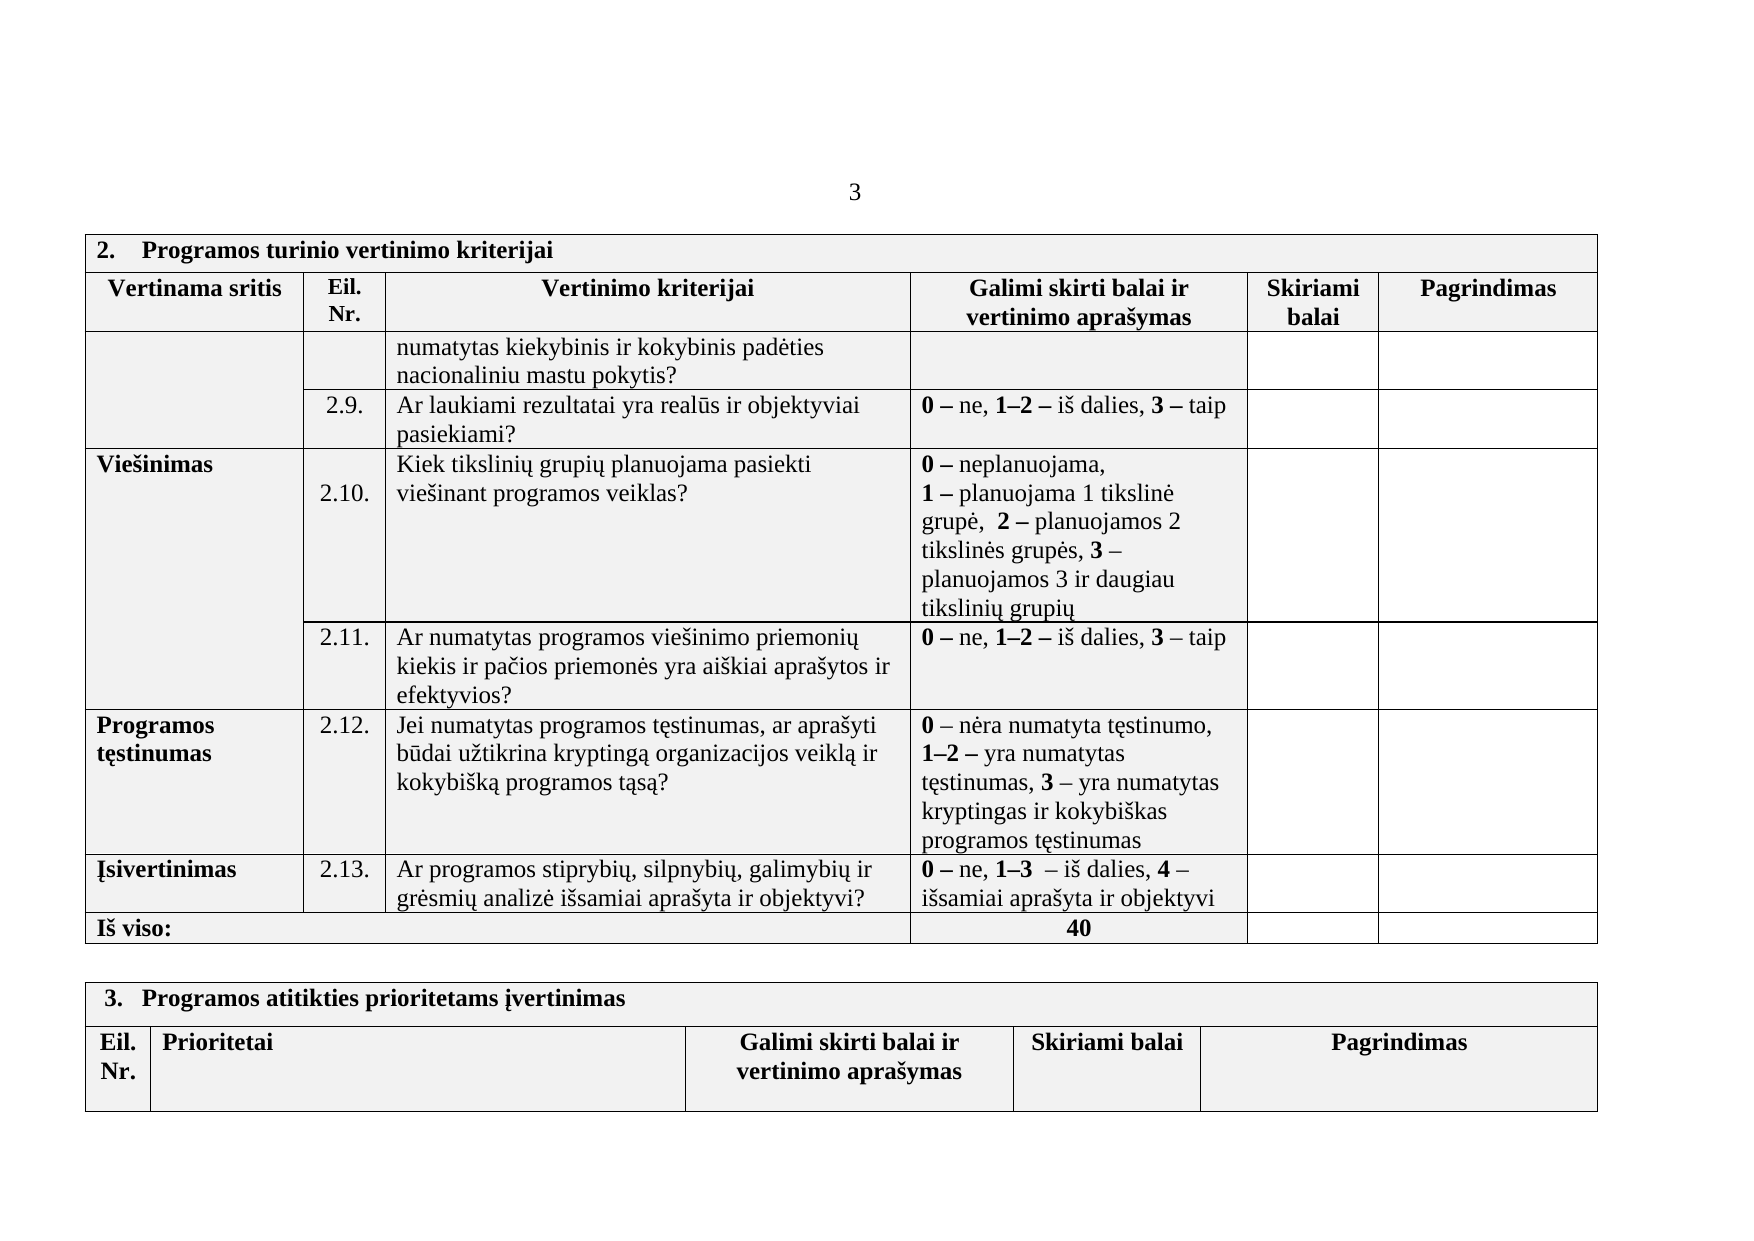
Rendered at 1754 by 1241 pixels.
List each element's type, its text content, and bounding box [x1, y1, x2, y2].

table_cell 0 – nėra numatyta tęstinumo, 1–2 – yra numatytas tęstinumas, 3 – yra numatytas kryptingas ir kokybiškas programos tęstinumas [911, 710, 1247, 853]
table_cell [1248, 449, 1378, 621]
table_cell [304, 332, 385, 389]
table_cell [1248, 855, 1378, 912]
table_cell Skiriami balai [1248, 273, 1378, 331]
table_cell Pagrindimas [1379, 273, 1597, 331]
table_cell Galimi skirti balai ir vertinimo aprašymas [686, 1027, 1013, 1111]
table_cell [1379, 449, 1597, 621]
table_header 2. Programos turinio vertinimo kriterijai [86, 235, 1597, 272]
table_cell [1248, 332, 1378, 389]
table_cell [1248, 623, 1378, 709]
table_cell Ar programos stiprybių, silpnybių, galimybių ir grėsmių analizė išsamiai aprašyta ir objektyvi? [386, 855, 910, 912]
table_cell Galimi skirti balai ir vertinimo aprašymas [911, 273, 1247, 331]
table_cell [1248, 710, 1378, 853]
table_cell 0 – ne, 1–3 – iš dalies, 4 – išsamiai aprašyta ir objektyvi [911, 855, 1247, 912]
table_cell Ar numatytas programos viešinimo priemonių kiekis ir pačios priemonės yra aiškiai aprašytos ir efektyvios? [386, 623, 910, 709]
table_cell 2.12. [304, 710, 385, 853]
table_cell Jei numatytas programos tęstinumas, ar aprašyti būdai užtikrina kryptingą organizacijos veiklą ir kokybišką programos tąsą? [386, 710, 910, 853]
table_cell Pagrindimas [1201, 1027, 1597, 1111]
table_cell 2.9. [304, 390, 385, 448]
table_cell numatytas kiekybinis ir kokybinis padėties nacionaliniu mastu pokytis? [386, 332, 910, 389]
table_cell Vertinama sritis [86, 273, 303, 331]
table_cell [1248, 913, 1378, 943]
table_cell 40 [911, 913, 1247, 943]
table_cell [1379, 855, 1597, 912]
table_cell [1379, 710, 1597, 853]
table_cell 2.11. [304, 623, 385, 709]
table_cell 2.10. [304, 449, 385, 621]
table_cell Eil. Nr. [86, 1027, 150, 1111]
table_cell Ar laukiami rezultatai yra realūs ir objektyviai pasiekiami? [386, 390, 910, 448]
table_cell Kiek tikslinių grupių planuojama pasiekti viešinant programos veiklas? [386, 449, 910, 621]
table_cell Skiriami balai [1014, 1027, 1200, 1111]
table_cell [1379, 390, 1597, 448]
table_cell Įsivertinimas [86, 855, 303, 912]
table_cell Iš viso: [86, 913, 910, 943]
table_cell Programos tęstinumas [86, 710, 303, 853]
table_cell [1248, 390, 1378, 448]
table_cell [1379, 913, 1597, 943]
table_cell Viešinimas [86, 449, 303, 709]
table_cell Prioritetai [151, 1027, 685, 1111]
table_cell Vertinimo kriterijai [386, 273, 910, 331]
table_cell 0 – ne, 1–2 – iš dalies, 3 – taip [911, 390, 1247, 448]
table_cell [86, 332, 303, 448]
table_cell 0 – ne, 1–2 – iš dalies, 3 – taip [911, 623, 1247, 709]
table_cell Eil. Nr. [304, 273, 385, 331]
table_cell [1379, 332, 1597, 389]
table_cell 2.13. [304, 855, 385, 912]
table_cell [911, 332, 1247, 389]
table_cell [1379, 623, 1597, 709]
table_header 3. Programos atitikties prioritetams įvertinimas [86, 983, 1597, 1026]
table_cell 0 – neplanuojama, 1 – planuojama 1 tikslinė grupė, 2 – planuojamos 2 tikslinės grupės, 3 – planuojamos 3 ir daugiau tikslinių grupių [911, 449, 1247, 621]
